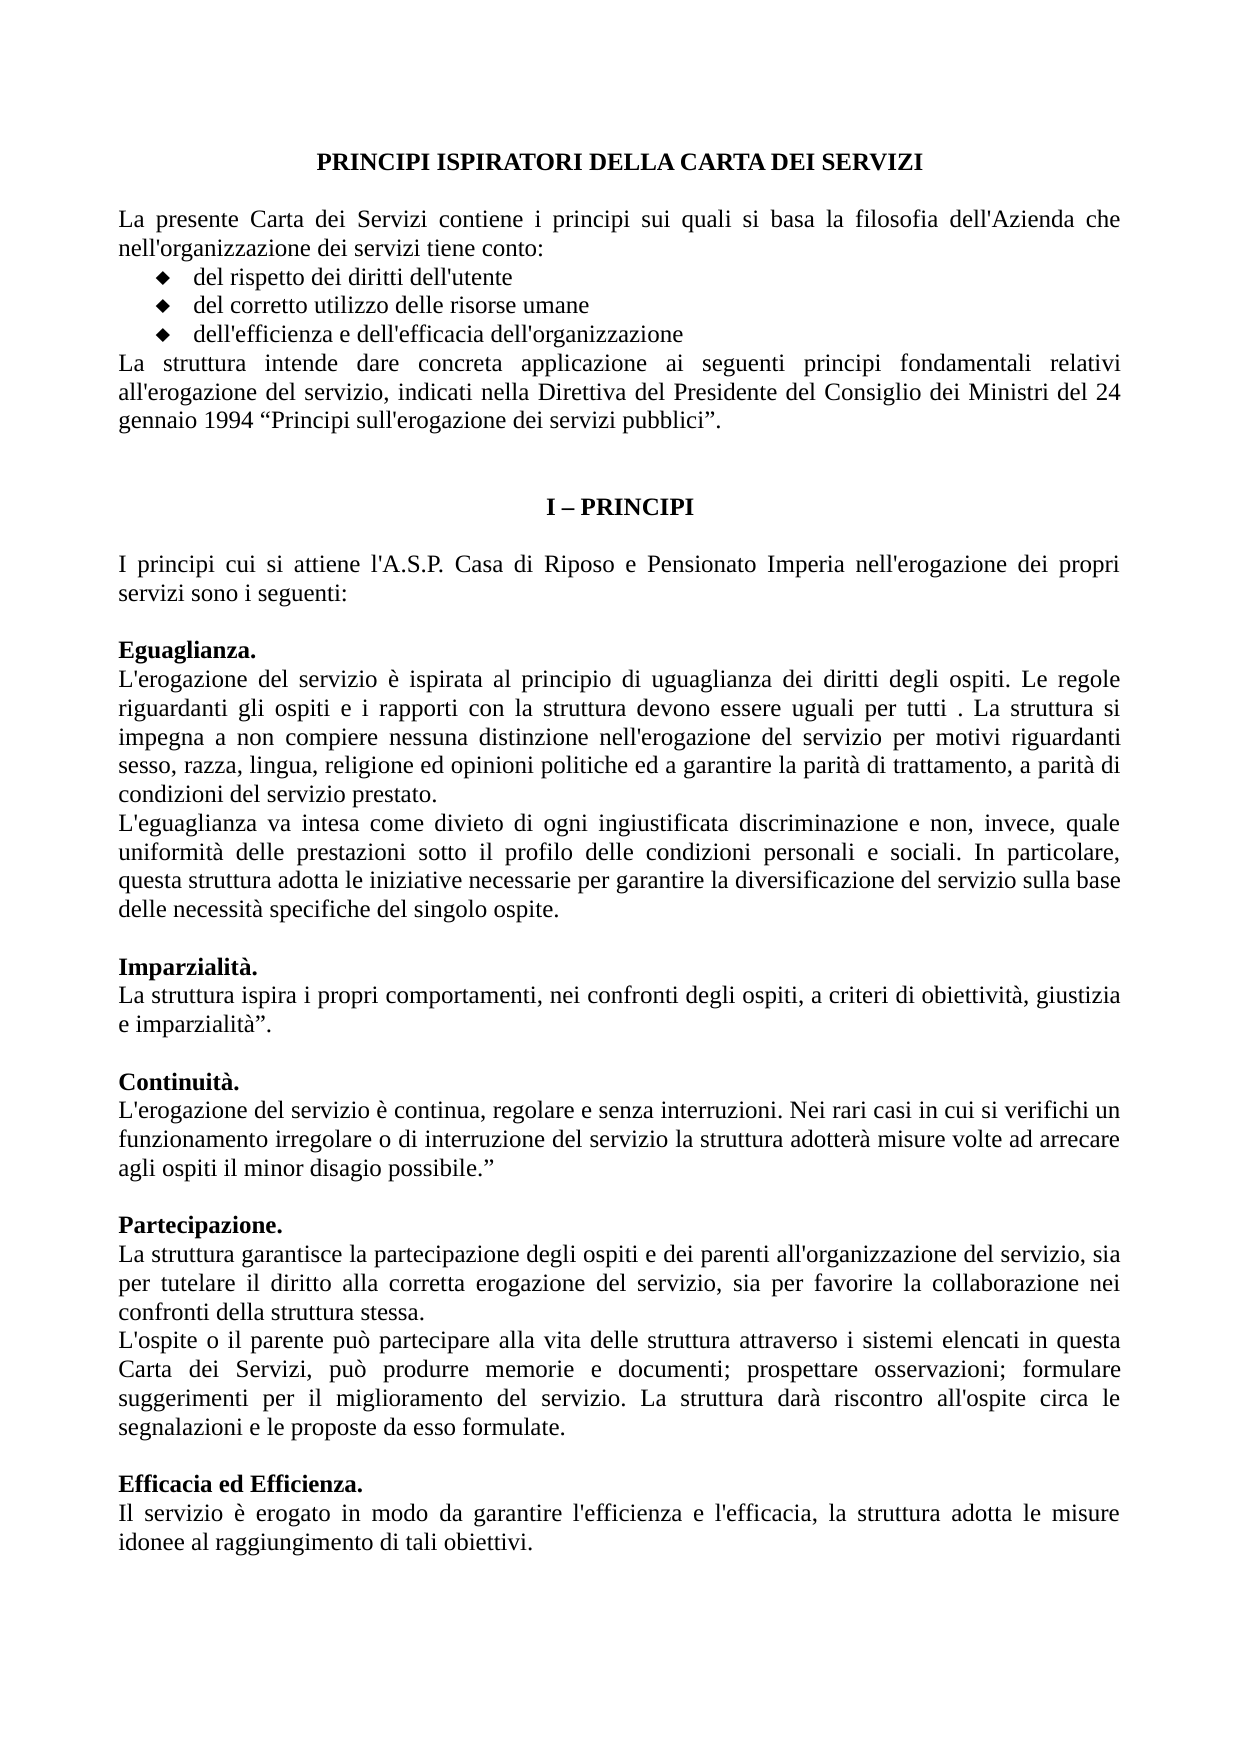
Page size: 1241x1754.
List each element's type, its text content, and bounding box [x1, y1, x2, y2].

text Eguaglianza. [118, 636, 1122, 664]
list dell'efficienza e dell'efficacia dell'organizzazione [156, 319, 1122, 348]
list del corretto utilizzo delle risorse umane [156, 291, 1122, 319]
text L'erogazione del servizio è ispirata al principio di uguaglianza dei diritti degli ospiti. Le regole riguardanti gli ospiti e i rapporti con la struttura devono essere uguali per tutti . La struttura si impegna a non compiere nessuna distinzione nell'erogazione del servizio per motivi riguardanti sesso, razza, lingua, religione ed opinioni politiche ed a garantire la parità di trattamento, a parità di condizioni del servizio prestato. [118, 664, 1122, 808]
text L'erogazione del servizio è continua, regolare e senza interruzioni. Nei rari casi in cui si verifichi un funzionamento irregolare o di interruzione del servizio la struttura adotterà misure volte ad arrecare agli ospiti il minor disagio possibile.” [118, 1096, 1122, 1182]
text Imparzialità. [118, 952, 1122, 981]
text La struttura intende dare concreta applicazione ai seguenti principi fondamentali relativi all'erogazione del servizio, indicati nella Direttiva del Presidente del Consiglio dei Ministri del 24 gennaio 1994 “Principi sull'erogazione dei servizi pubblici”. [118, 348, 1122, 434]
text La struttura ispira i propri comportamenti, nei confronti degli ospiti, a criteri di obiettività, giustizia e imparzialità”. [118, 981, 1122, 1038]
text Continuità. [118, 1067, 1122, 1096]
text L'eguaglianza va intesa come divieto di ogni ingiustificata discriminazione e non, invece, quale uniformità delle prestazioni sotto il profilo delle condizioni personali e sociali. In particolare, questa struttura adotta le iniziative necessarie per garantire la diversificazione del servizio sulla base delle necessità specifiche del singolo ospite. [118, 808, 1122, 923]
text PRINCIPI ISPIRATORI DELLA CARTA DEI SERVIZI [118, 147, 1122, 176]
text L'ospite o il parente può partecipare alla vita delle struttura attraverso i sistemi elencati in questa Carta dei Servizi, può produrre memorie e documenti; prospettare osservazioni; formulare suggerimenti per il miglioramento del servizio. La struttura darà riscontro all'ospite circa le segnalazioni e le proposte da esso formulate. [118, 1326, 1122, 1441]
text I principi cui si attiene l'A.S.P. Casa di Riposo e Pensionato Imperia nell'erogazione dei propri servizi sono i seguenti: [118, 549, 1122, 607]
text Il servizio è erogato in modo da garantire l'efficienza e l'efficacia, la struttura adotta le misure idonee al raggiungimento di tali obiettivi. [118, 1498, 1122, 1556]
text La presente Carta dei Servizi contiene i principi sui quali si basa la filosofia dell'Azienda che nell'organizzazione dei servizi tiene conto: [118, 204, 1122, 262]
list del rispetto dei diritti dell'utente [156, 262, 1122, 291]
text La struttura garantisce la partecipazione degli ospiti e dei parenti all'organizzazione del servizio, sia per tutelare il diritto alla corretta erogazione del servizio, sia per favorire la collaborazione nei confronti della struttura stessa. [118, 1239, 1122, 1326]
text Efficacia ed Efficienza. [118, 1469, 1122, 1498]
text Partecipazione. [118, 1211, 1122, 1239]
text I – PRINCIPI [118, 492, 1122, 521]
